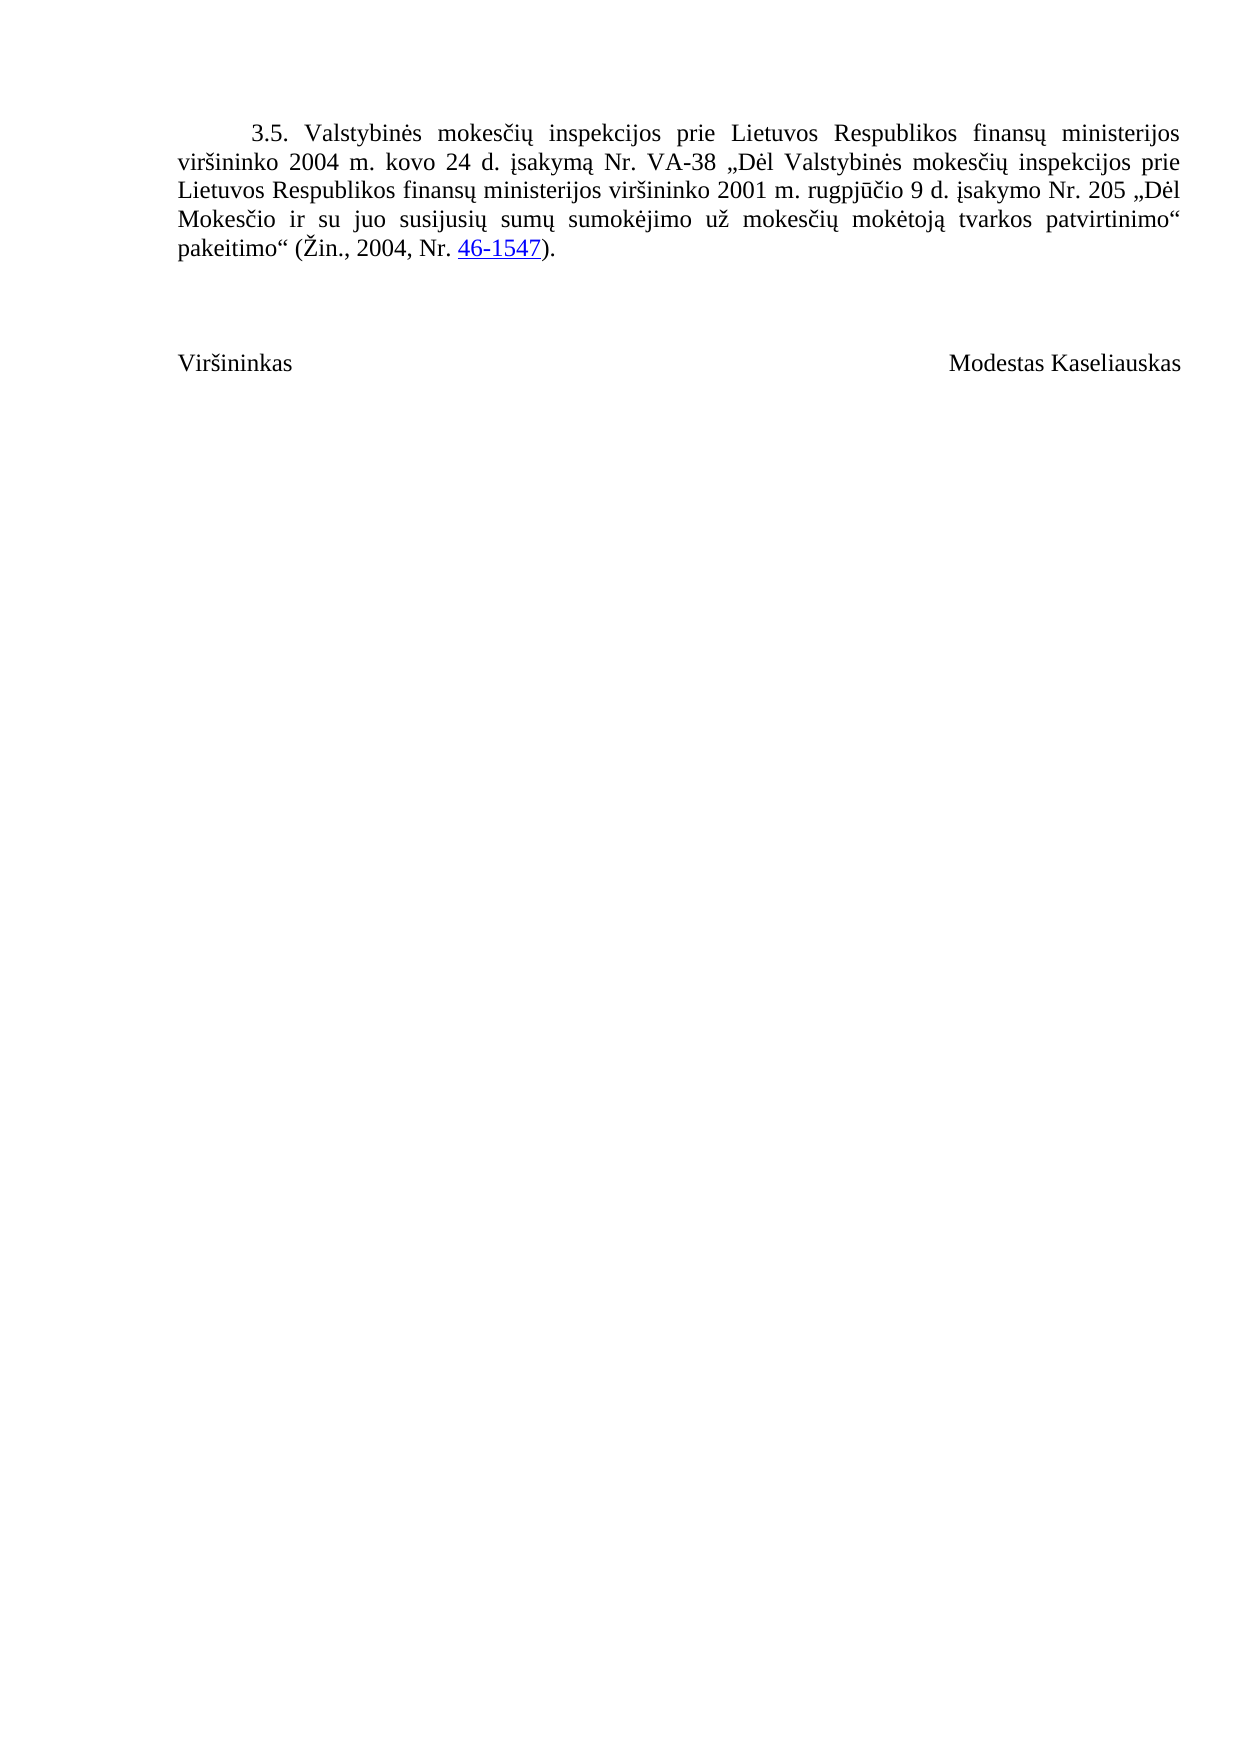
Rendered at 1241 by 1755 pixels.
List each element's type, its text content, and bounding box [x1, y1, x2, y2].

text 3.5. Valstybinės mokesčių inspekcijos prie Lietuvos Respublikos finansų ministerijos viršininko 2004 m. kovo 24 d. įsakymą Nr. VA-38 „Dėl Valstybinės mokesčių inspekcijos prie Lietuvos Respublikos finansų ministerijos viršininko 2001 m. rugpjūčio 9 d. įsakymo Nr. 205 „Dėl Mokesčio ir su juo susijusių sumų sumokėjimo už mokesčių mokėtoją tvarkos patvirtinimo“ pakeitimo“ (Žin., 2004, Nr. 46-1547). [177, 118, 1181, 262]
text Viršininkas Modestas Kaseliauskas [177, 348, 1181, 377]
